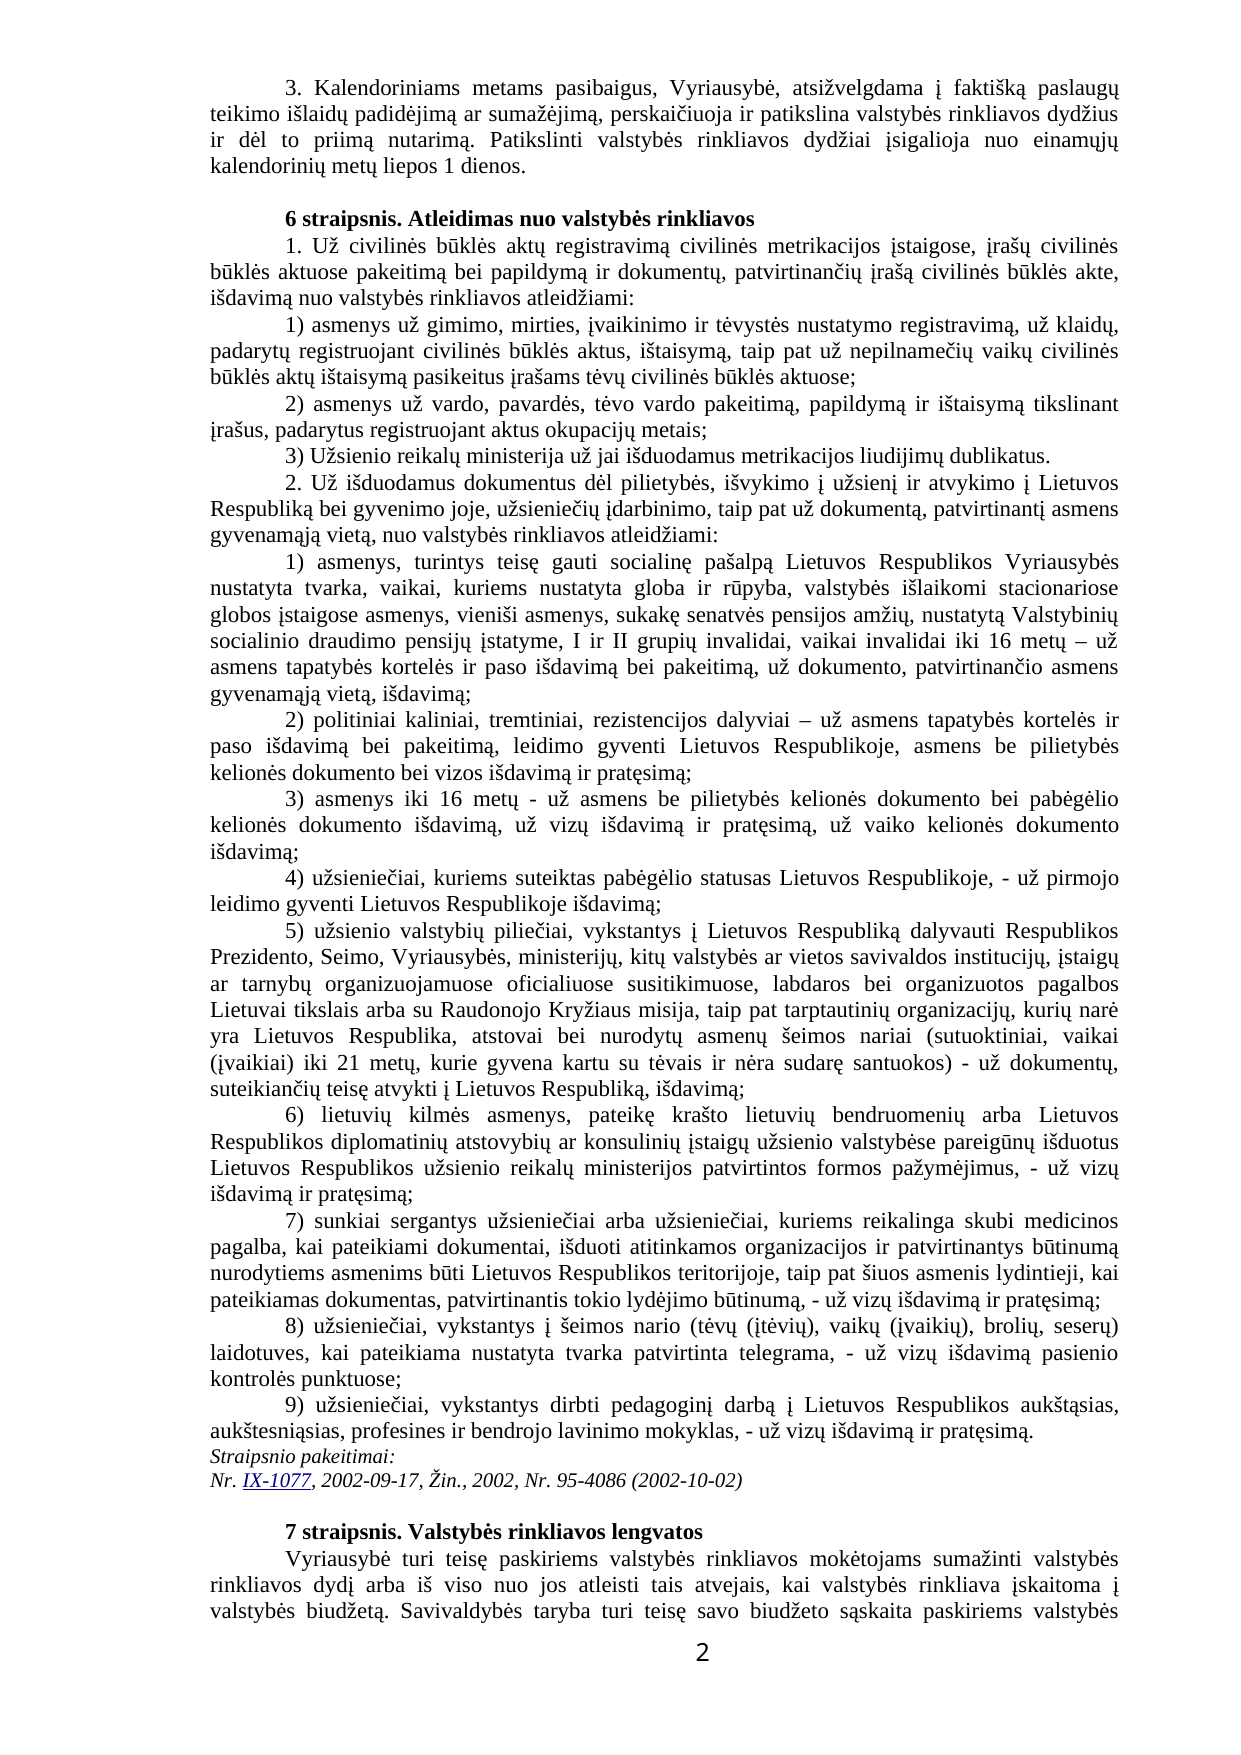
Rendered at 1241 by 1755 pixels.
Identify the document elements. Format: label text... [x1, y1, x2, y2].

text 9) užsieniečiai, vykstantys dirbti pedagoginį darbą į Lietuvos Respublikos aukštąsias, aukštesniąsias, profesines ir bendrojo lavinimo mokyklas, - už vizų išdavimą ir pratęsimą. [210, 1391, 1120, 1444]
text 7 straipsnis. Valstybės rinkliavos lengvatos [210, 1518, 1120, 1545]
text 3) Užsienio reikalų ministerija už jai išduodamus metrikacijos liudijimų dublikatus. [210, 442, 1120, 469]
text 3. Kalendoriniams metams pasibaigus, Vyriausybė, atsižvelgdama į faktišką paslaugų teikimo išlaidų padidėjimą ar sumažėjimą, perskaičiuoja ir patikslina valstybės rinkliavos dydžius ir dėl to priimą nutarimą. Patikslinti valstybės rinkliavos dydžiai įsigalioja nuo einamųjų kalendorinių metų liepos 1 dienos. [210, 73, 1120, 179]
text Straipsnio pakeitimai: [210, 1444, 1120, 1468]
text Vyriausybė turi teisę paskiriems valstybės rinkliavos mokėtojams sumažinti valstybės rinkliavos dydį arba iš viso nuo jos atleisti tais atvejais, kai valstybės rinkliava įskaitoma į valstybės biudžetą. Savivaldybės taryba turi teisę savo biudžeto sąskaita paskiriems valstybės [210, 1545, 1120, 1624]
text 1) asmenys už gimimo, mirties, įvaikinimo ir tėvystės nustatymo registravimą, už klaidų, padarytų registruojant civilinės būklės aktus, ištaisymą, taip pat už nepilnamečių vaikų civilinės būklės aktų ištaisymą pasikeitus įrašams tėvų civilinės būklės aktuose; [210, 311, 1120, 390]
text 3) asmenys iki 16 metų - už asmens be pilietybės kelionės dokumento bei pabėgėlio kelionės dokumento išdavimą, už vizų išdavimą ir pratęsimą, už vaiko kelionės dokumento išdavimą; [210, 785, 1120, 864]
text 1) asmenys, turintys teisę gauti socialinę pašalpą Lietuvos Respublikos Vyriausybės nustatyta tvarka, vaikai, kuriems nustatyta globa ir rūpyba, valstybės išlaikomi stacionariose globos įstaigose asmenys, vieniši asmenys, sukakę senatvės pensijos amžių, nustatytą Valstybinių socialinio draudimo pensijų įstatyme, I ir II grupių invalidai, vaikai invalidai iki 16 metų – už asmens tapatybės kortelės ir paso išdavimą bei pakeitimą, už dokumento, patvirtinančio asmens gyvenamąją vietą, išdavimą; [210, 548, 1120, 706]
text 2. Už išduodamus dokumentus dėl pilietybės, išvykimo į užsienį ir atvykimo į Lietuvos Respubliką bei gyvenimo joje, užsieniečių įdarbinimo, taip pat už dokumentą, patvirtinantį asmens gyvenamąją vietą, nuo valstybės rinkliavos atleidžiami: [210, 469, 1120, 548]
text 7) sunkiai sergantys užsieniečiai arba užsieniečiai, kuriems reikalinga skubi medicinos pagalba, kai pateikiami dokumentai, išduoti atitinkamos organizacijos ir patvirtinantys būtinumą nurodytiems asmenims būti Lietuvos Respublikos teritorijoje, taip pat šiuos asmenis lydintieji, kai pateikiamas dokumentas, patvirtinantis tokio lydėjimo būtinumą, - už vizų išdavimą ir pratęsimą; [210, 1207, 1120, 1312]
text 6) lietuvių kilmės asmenys, pateikę krašto lietuvių bendruomenių arba Lietuvos Respublikos diplomatinių atstovybių ar konsulinių įstaigų užsienio valstybėse pareigūnų išduotus Lietuvos Respublikos užsienio reikalų ministerijos patvirtintos formos pažymėjimus, - už vizų išdavimą ir pratęsimą; [210, 1101, 1120, 1207]
text 5) užsienio valstybių piliečiai, vykstantys į Lietuvos Respubliką dalyvauti Respublikos Prezidento, Seimo, Vyriausybės, ministerijų, kitų valstybės ar vietos savivaldos institucijų, įstaigų ar tarnybų organizuojamuose oficialiuose susitikimuose, labdaros bei organizuotos pagalbos Lietuvai tikslais arba su Raudonojo Kryžiaus misija, taip pat tarptautinių organizacijų, kurių narė yra Lietuvos Respublika, atstovai bei nurodytų asmenų šeimos nariai (sutuoktiniai, vaikai (įvaikiai) iki 21 metų, kurie gyvena kartu su tėvais ir nėra sudarę santuokos) - už dokumentų, suteikiančių teisę atvykti į Lietuvos Respubliką, išdavimą; [210, 917, 1120, 1101]
text 2) asmenys už vardo, pavardės, tėvo vardo pakeitimą, papildymą ir ištaisymą tikslinant įrašus, padarytus registruojant aktus okupacijų metais; [210, 390, 1120, 442]
text 2) politiniai kaliniai, tremtiniai, rezistencijos dalyviai – už asmens tapatybės kortelės ir paso išdavimą bei pakeitimą, leidimo gyventi Lietuvos Respublikoje, asmens be pilietybės kelionės dokumento bei vizos išdavimą ir pratęsimą; [210, 706, 1120, 785]
text 6 straipsnis. Atleidimas nuo valstybės rinkliavos [210, 205, 1120, 232]
text 8) užsieniečiai, vykstantys į šeimos nario (tėvų (įtėvių), vaikų (įvaikių), brolių, seserų) laidotuves, kai pateikiama nustatyta tvarka patvirtinta telegrama, - už vizų išdavimą pasienio kontrolės punktuose; [210, 1312, 1120, 1391]
text Nr. IX-1077, 2002-09-17, Žin., 2002, Nr. 95-4086 (2002-10-02) [210, 1468, 1120, 1492]
text 1. Už civilinės būklės aktų registravimą civilinės metrikacijos įstaigose, įrašų civilinės būklės aktuose pakeitimą bei papildymą ir dokumentų, patvirtinančių įrašą civilinės būklės akte, išdavimą nuo valstybės rinkliavos atleidžiami: [210, 232, 1120, 311]
text 4) užsieniečiai, kuriems suteiktas pabėgėlio statusas Lietuvos Respublikoje, - už pirmojo leidimo gyventi Lietuvos Respublikoje išdavimą; [210, 864, 1120, 917]
